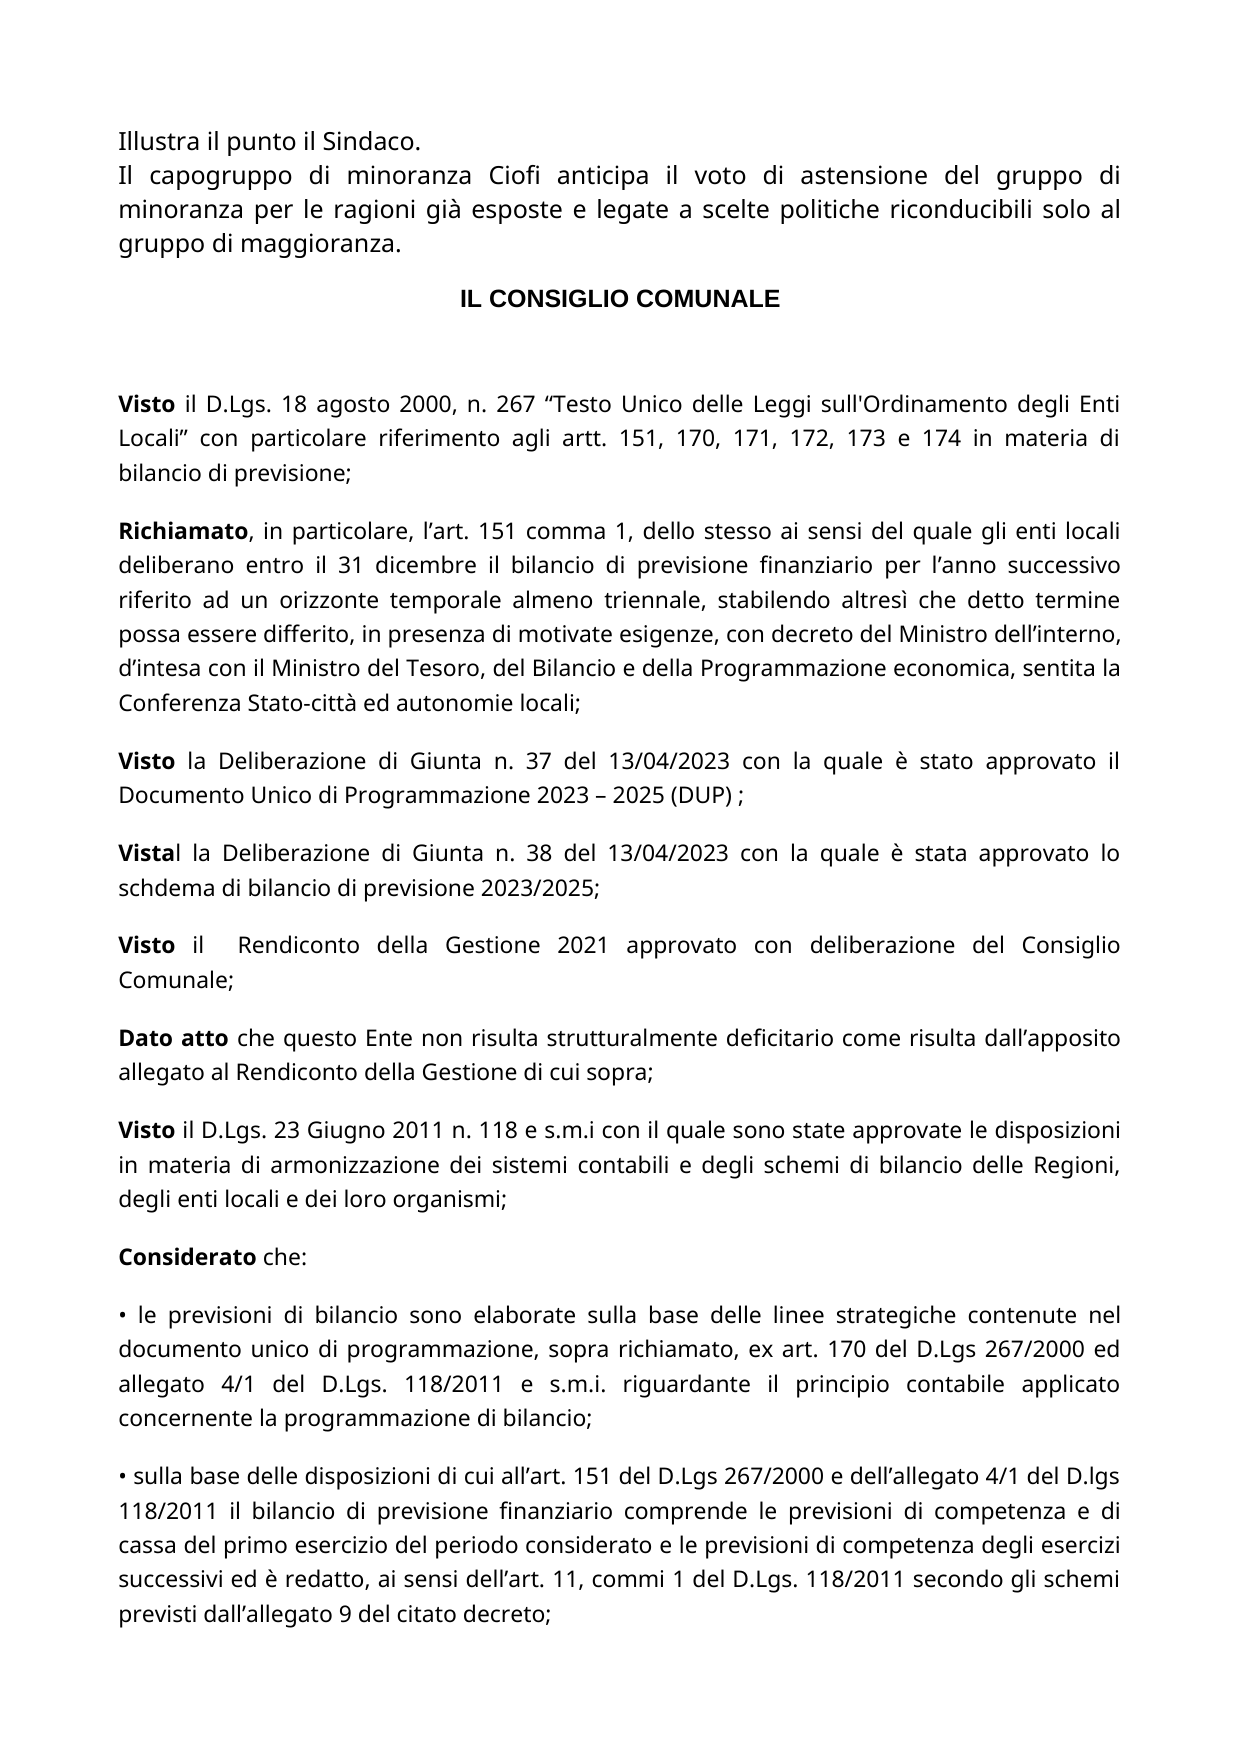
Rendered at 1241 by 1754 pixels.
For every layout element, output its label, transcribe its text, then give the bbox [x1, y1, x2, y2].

text • le previsioni di bilancio sono elaborate sulla base delle linee strategiche contenute nel documento unico di programmazione, sopra richiamato, ex art. 170 del D.Lgs 267/2000 ed allegato 4/1 del D.Lgs. 118/2011 e s.m.i. riguardante il principio contabile applicato concernente la programmazione di bilancio; [118, 1299, 1122, 1433]
text Illustra il punto il Sindaco. [118, 124, 1122, 158]
text Dato atto che questo Ente non risulta strutturalmente deficitario come risulta dall’apposito allegato al Rendiconto della Gestione di cui sopra; [118, 1022, 1122, 1087]
text • sulla base delle disposizioni di cui all’art. 151 del D.Lgs 267/2000 e dell’allegato 4/1 del D.lgs 118/2011 il bilancio di previsione finanziario comprende le previsioni di competenza e di cassa del primo esercizio del periodo considerato e le previsioni di competenza degli esercizi successivi ed è redatto, ai sensi dell’art. 11, commi 1 del D.Lgs. 118/2011 secondo gli schemi previsti dall’allegato 9 del citato decreto; [118, 1460, 1122, 1629]
text Visto la Deliberazione di Giunta n. 37 del 13/04/2023 con la quale è stato approvato il Documento Unico di Programmazione 2023 – 2025 (DUP) ; [118, 745, 1122, 810]
text Richiamato, in particolare, l’art. 151 comma 1, dello stesso ai sensi del quale gli enti locali deliberano entro il 31 dicembre il bilancio di previsione finanziario per l’anno successivo riferito ad un orizzonte temporale almeno triennale, stabilendo altresì che detto termine possa essere differito, in presenza di motivate esigenze, con decreto del Ministro dell’interno, d’intesa con il Ministro del Tesoro, del Bilancio e della Programmazione economica, sentita la Conferenza Stato-città ed autonomie locali; [118, 515, 1122, 718]
text Visto il Rendiconto della Gestione 2021 approvato con deliberazione del Consiglio Comunale; [118, 929, 1122, 995]
text Vistal la Deliberazione di Giunta n. 38 del 13/04/2023 con la quale è stata approvato lo schdema di bilancio di previsione 2023/2025; [118, 837, 1122, 903]
text Il capogruppo di minoranza Ciofi anticipa il voto di astensione del gruppo di minoranza per le ragioni già esposte e legate a scelte politiche riconducibili solo al gruppo di maggioranza. [118, 158, 1122, 260]
text IL CONSIGLIO COMUNALE [118, 285, 1122, 313]
text Visto il D.Lgs. 23 Giugno 2011 n. 118 e s.m.i con il quale sono state approvate le disposizioni in materia di armonizzazione dei sistemi contabili e degli schemi di bilancio delle Regioni, degli enti locali e dei loro organismi; [118, 1114, 1122, 1214]
text Considerato che: [118, 1241, 1122, 1272]
text Visto il D.Lgs. 18 agosto 2000, n. 267 “Testo Unico delle Leggi sull'Ordinamento degli Enti Locali” con particolare riferimento agli artt. 151, 170, 171, 172, 173 e 174 in materia di bilancio di previsione; [118, 388, 1122, 488]
